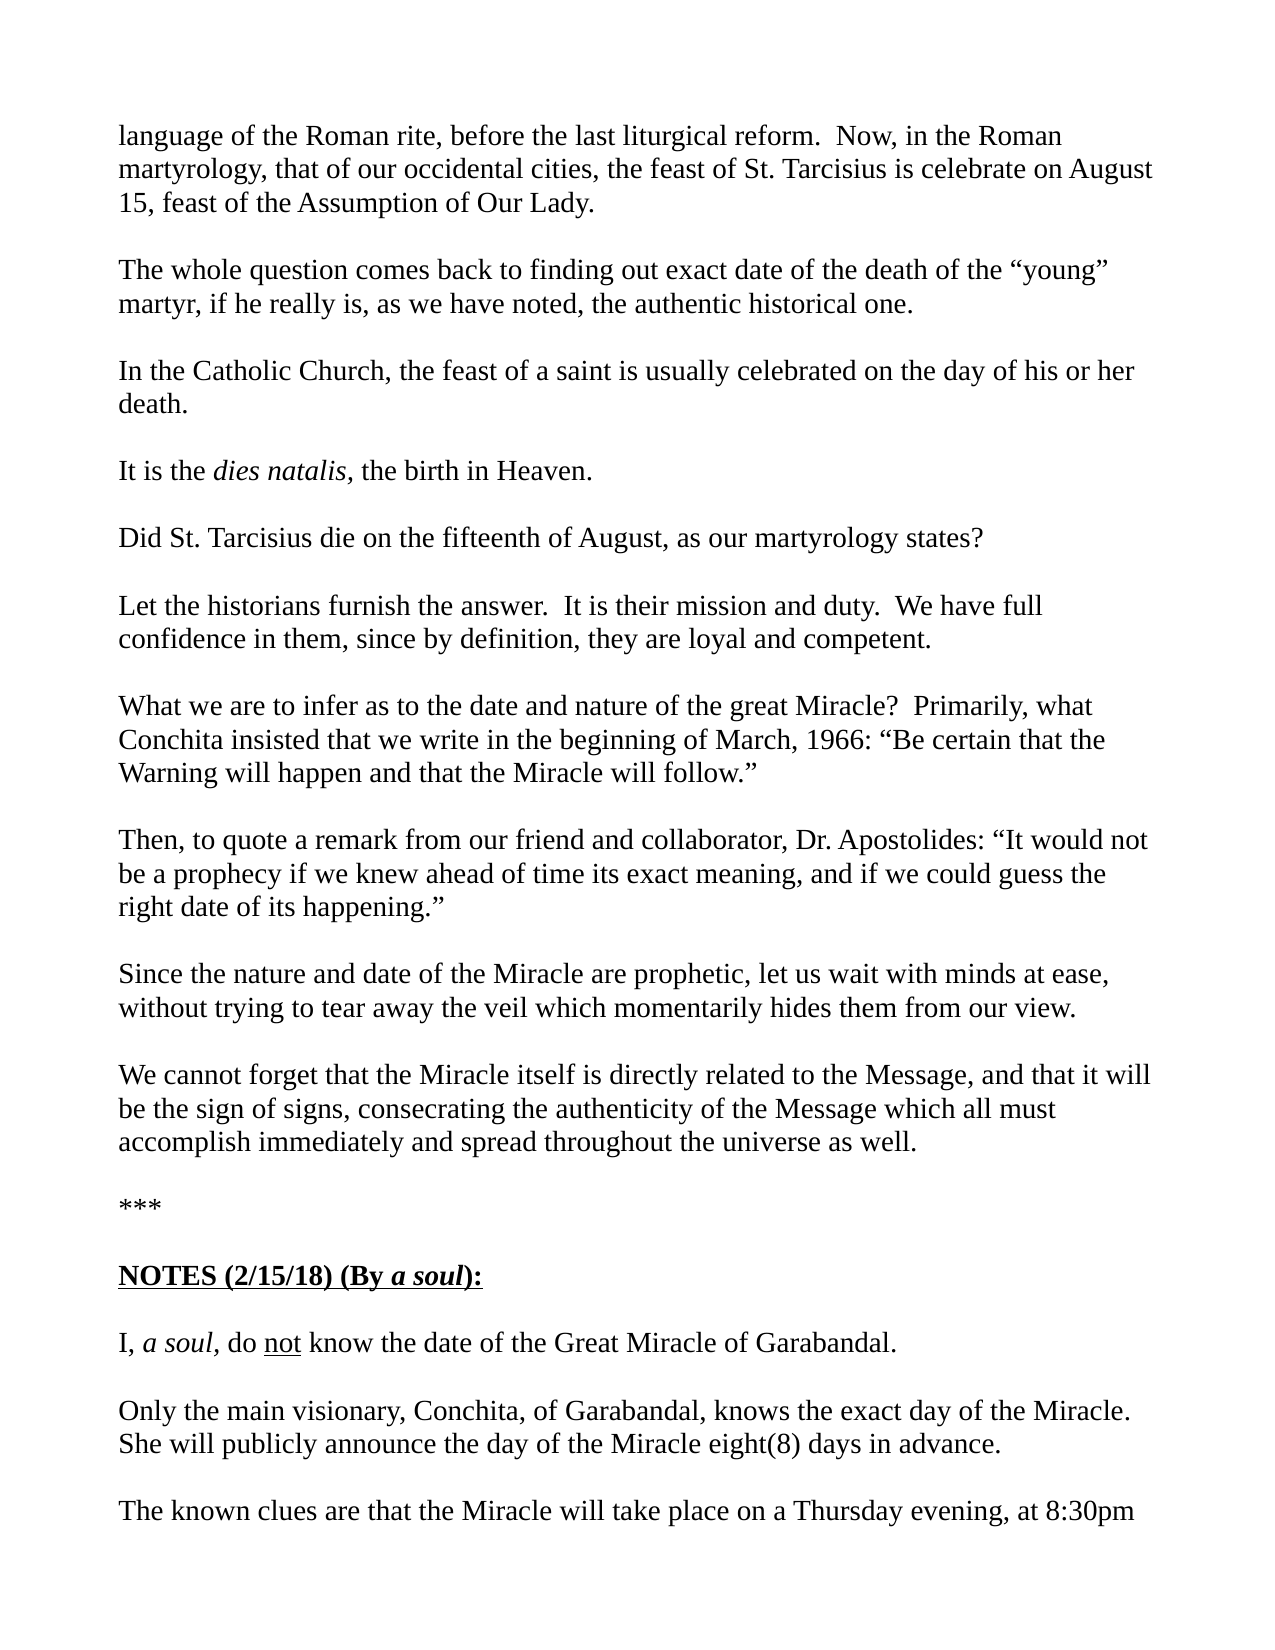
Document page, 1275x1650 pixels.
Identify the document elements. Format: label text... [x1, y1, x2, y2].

text In the Catholic Church, the feast of a saint is usually celebrated on the day of his or her death. [118, 353, 1157, 420]
text Only the main visionary, Conchita, of Garabandal, knows the exact day of the Miracle. She will publicly announce the day of the Miracle eight(8) days in advance. [118, 1393, 1157, 1460]
text language of the Roman rite, before the last liturgical reform. Now, in the Roman martyrology, that of our occidental cities, the feast of St. Tarcisius is celebrate on August 15, feast of the Assumption of Our Lady. [118, 118, 1157, 219]
text The whole question comes back to finding out exact date of the death of the “young” martyr, if he really is, as we have noted, the authentic historical one. [118, 252, 1157, 319]
text What we are to infer as to the date and nature of the great Miracle? Primarily, what Conchita insisted that we write in the beginning of March, 1966: “Be certain that the Warning will happen and that the Miracle will follow.” [118, 688, 1157, 789]
text Since the nature and date of the Miracle are prophetic, let us wait with minds at ease, without trying to tear away the veil which momentarily hides them from our view. [118, 957, 1157, 1024]
text Let the historians furnish the answer. It is their mission and duty. We have full confidence in them, since by definition, they are loyal and competent. [118, 588, 1157, 655]
text We cannot forget that the Miracle itself is directly related to the Message, and that it will be the sign of signs, consecrating the authenticity of the Message which all must accomplish immediately and spread throughout the universe as well. [118, 1057, 1157, 1158]
text *** [118, 1191, 1157, 1225]
text Then, to quote a remark from our friend and collaborator, Dr. Apostolides: “It would not be a prophecy if we knew ahead of time its exact meaning, and if we could guess the right date of its happening.” [118, 822, 1157, 923]
text Did St. Tarcisius die on the fifteenth of August, as our martyrology states? [118, 521, 1157, 554]
text NOTES (2/15/18) (By a soul): [118, 1258, 1157, 1292]
text I, a soul, do not know the date of the Great Miracle of Garabandal. [118, 1326, 1157, 1359]
text The known clues are that the Miracle will take place on a Thursday evening, at 8:30pm [118, 1493, 1157, 1527]
text It is the dies natalis, the birth in Heaven. [118, 453, 1157, 487]
